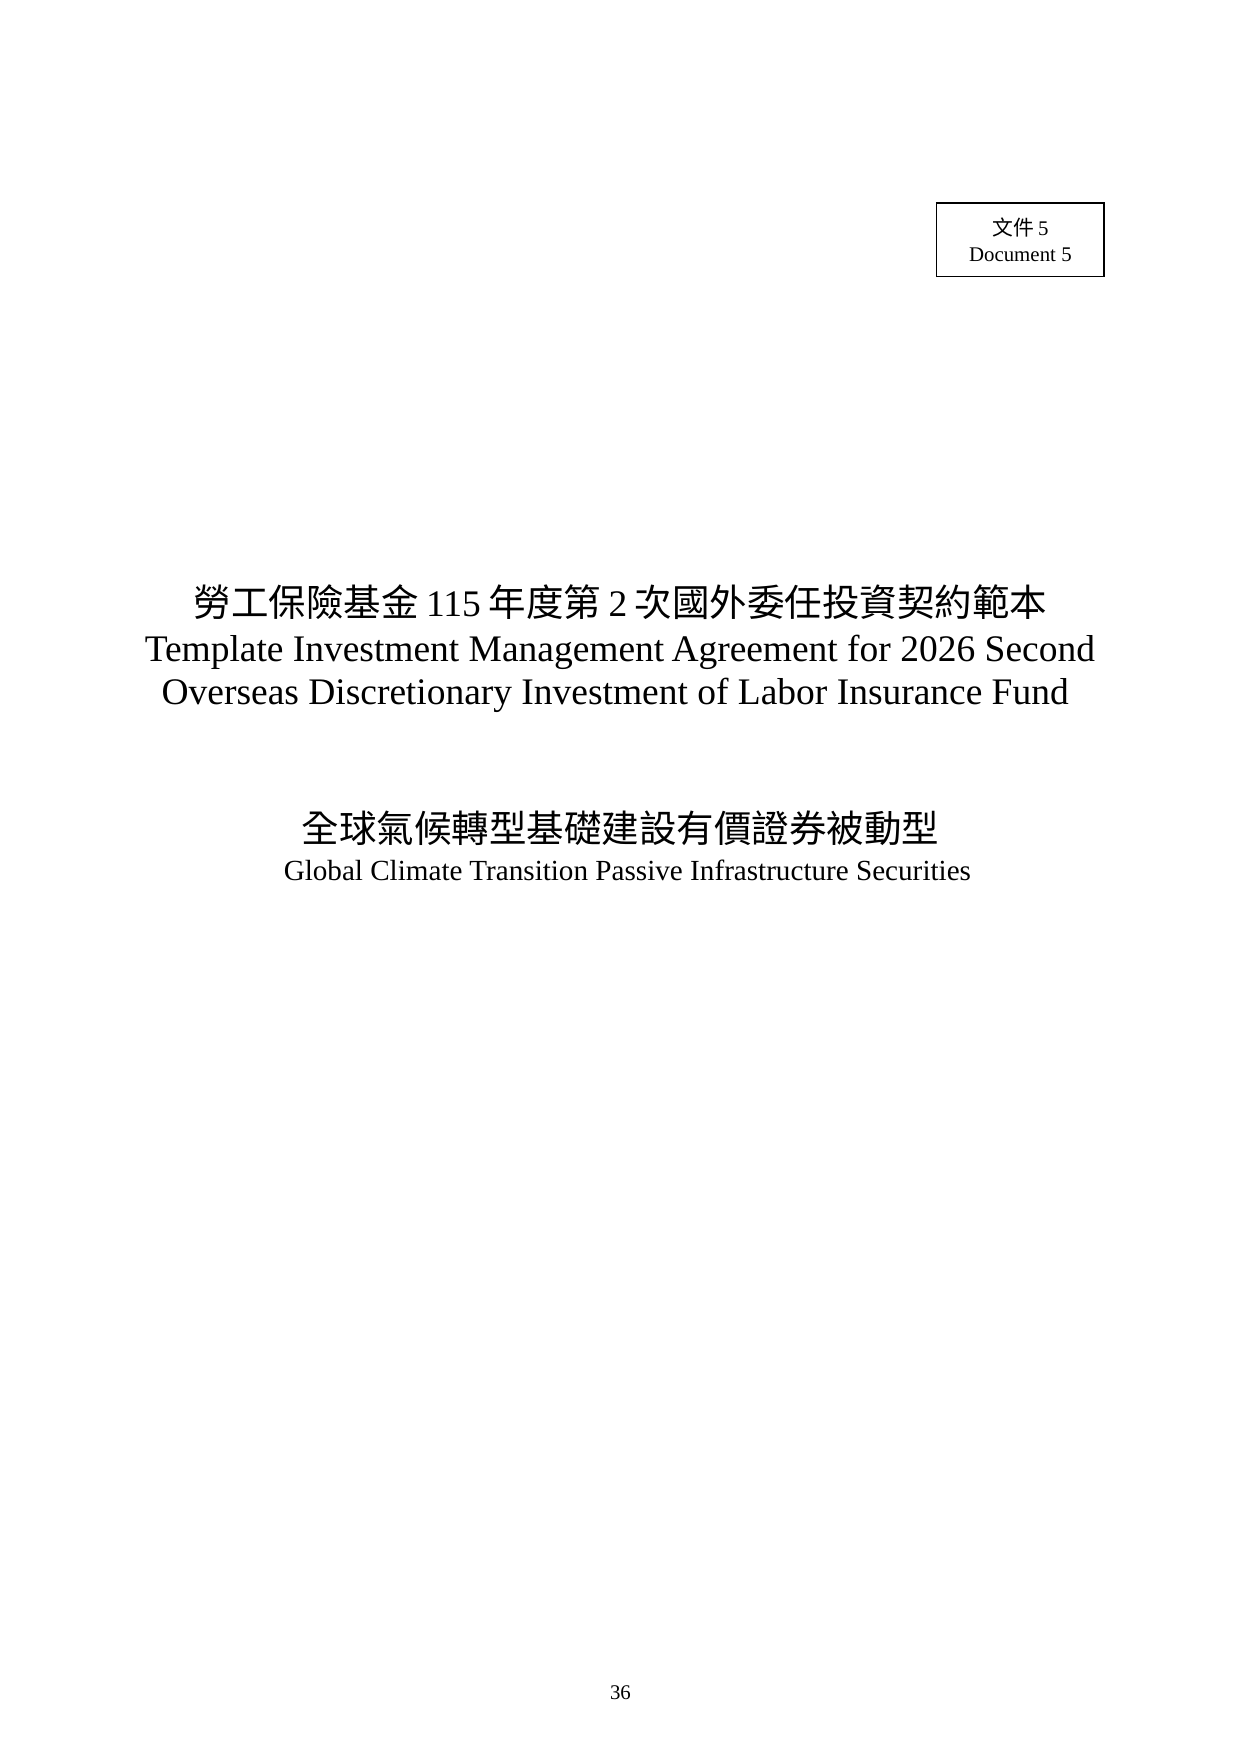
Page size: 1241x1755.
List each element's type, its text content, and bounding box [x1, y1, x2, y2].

text 全球氣候轉型基礎建設有價證券被動型 [136, 799, 1104, 853]
text Global Climate Transition Passive Infrastructure Securities [136, 853, 1104, 887]
text 勞工保險基金115年度第2次國外委任投資契約範本 [136, 572, 1104, 627]
text Template Investment Management Agreement for 2026 Second Overseas Discretionary Investment of Labor Insurance Fund [136, 627, 1104, 713]
text 文件5 [952, 211, 1088, 241]
text Document 5 [952, 241, 1088, 266]
